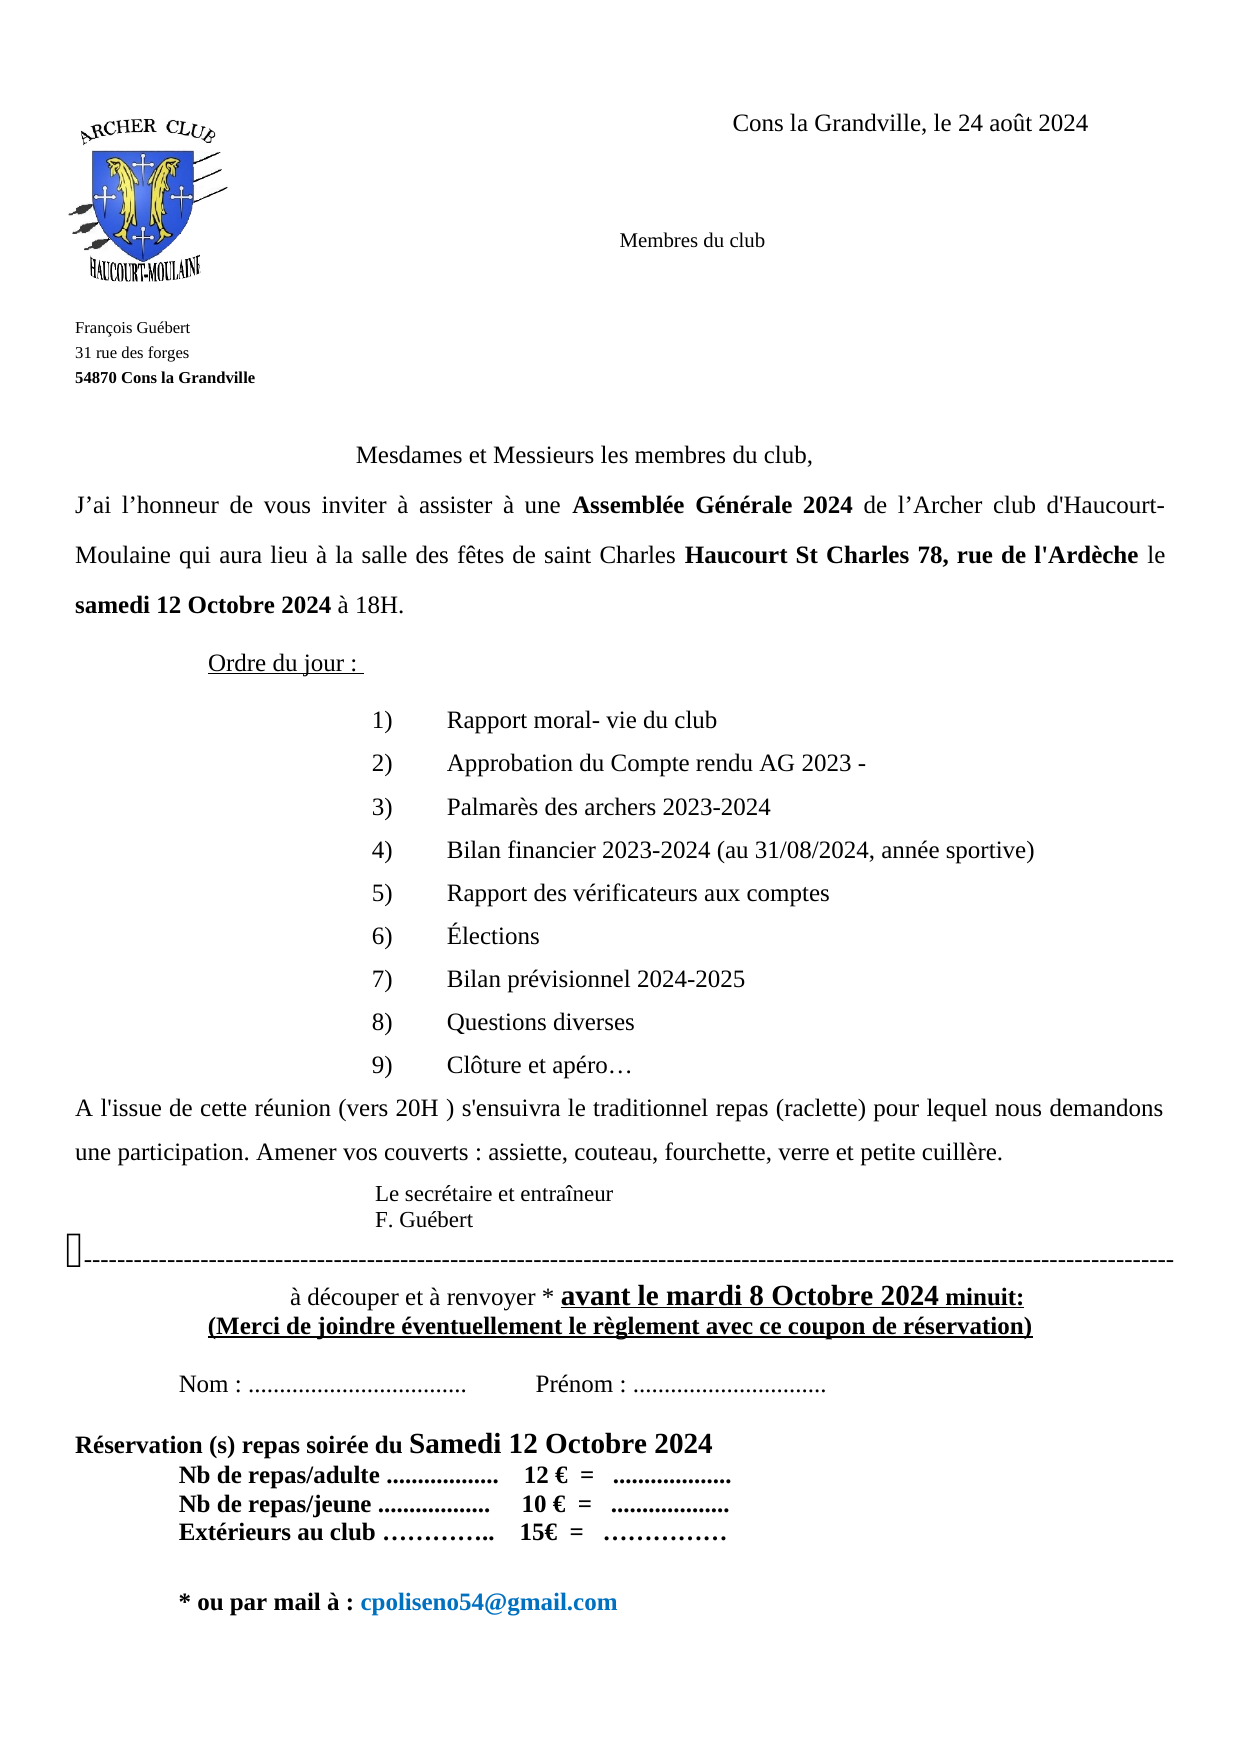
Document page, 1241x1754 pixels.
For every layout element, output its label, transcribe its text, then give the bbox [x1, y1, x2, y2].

subtitle (Merci de joindre éventuellement le règlement avec ce coupon de réservation) [75, 1311, 1165, 1340]
list Rapport des vérificateurs aux comptes [372, 878, 1165, 907]
text Cons la Grandville, le 24 août 2024 [193, 99, 1088, 137]
list Rapport moral- vie du club [372, 705, 1165, 734]
text Réservation (s) repas soirée du Samedi 12 Octobre 2024 [75, 1426, 1239, 1460]
list Clôture et apéro… [372, 1050, 1165, 1079]
text Le secrétaire et entraîneur [300, 1180, 1165, 1206]
text Nb de repas/adulte .................. 12 € = ................... [178, 1460, 1239, 1489]
list Bilan prévisionnel 2024-2025 [372, 964, 1165, 993]
text ----------------------------------------------------------------------------------------------------------------------------------- [1, 1232, 1239, 1278]
text F. Guébert [358, 1206, 1165, 1232]
list Bilan financier 2023-2024 (au 31/08/2024, année sportive) [372, 835, 1165, 863]
text François Guébert [75, 312, 1165, 337]
text à découper et à renvoyer * avant le mardi 8 Octobre 2024 minuit: [75, 1278, 1239, 1311]
text * ou par mail à : cpoliseno54@gmail.com [178, 1587, 1239, 1616]
text Membres du club [619, 227, 1190, 252]
list Élections [372, 921, 1165, 950]
text 31 rue des forges [75, 337, 1165, 362]
list Approbation du Compte rendu AG 2023 - [372, 748, 1165, 777]
text Nb de repas/jeune .................. 10 € = ................... [178, 1489, 1239, 1517]
text Extérieurs au club ………….. 15€ = …………… [178, 1517, 1239, 1546]
text Ordre du jour : [75, 648, 1165, 677]
text Nom : ................................... Prénom : ............................... [178, 1369, 1239, 1398]
text Mesdames et Messieurs les membres du club, [208, 440, 1165, 469]
text J’ai l’honneur de vous inviter à assister à une Assemblée Générale 2024 de l’Archer club d'Haucourt-Moulaine qui aura lieu à la salle des fêtes de saint Charles Haucourt St Charles 78, rue de l'Ardèche le samedi 12 Octobre 2024 à 18H. [75, 469, 1165, 619]
list Palmarès des archers 2023-2024 [372, 792, 1165, 820]
text A l'issue de cette réunion (vers 20H ) s'ensuivra le traditionnel repas (raclette) pour lequel nous demandons une participation. Amener vos couverts : assiette, couteau, fourchette, verre et petite cuillère. [75, 1093, 1165, 1165]
subtitle 54870 Cons la Grandville [75, 362, 1165, 387]
list Questions diverses [372, 1007, 1165, 1036]
